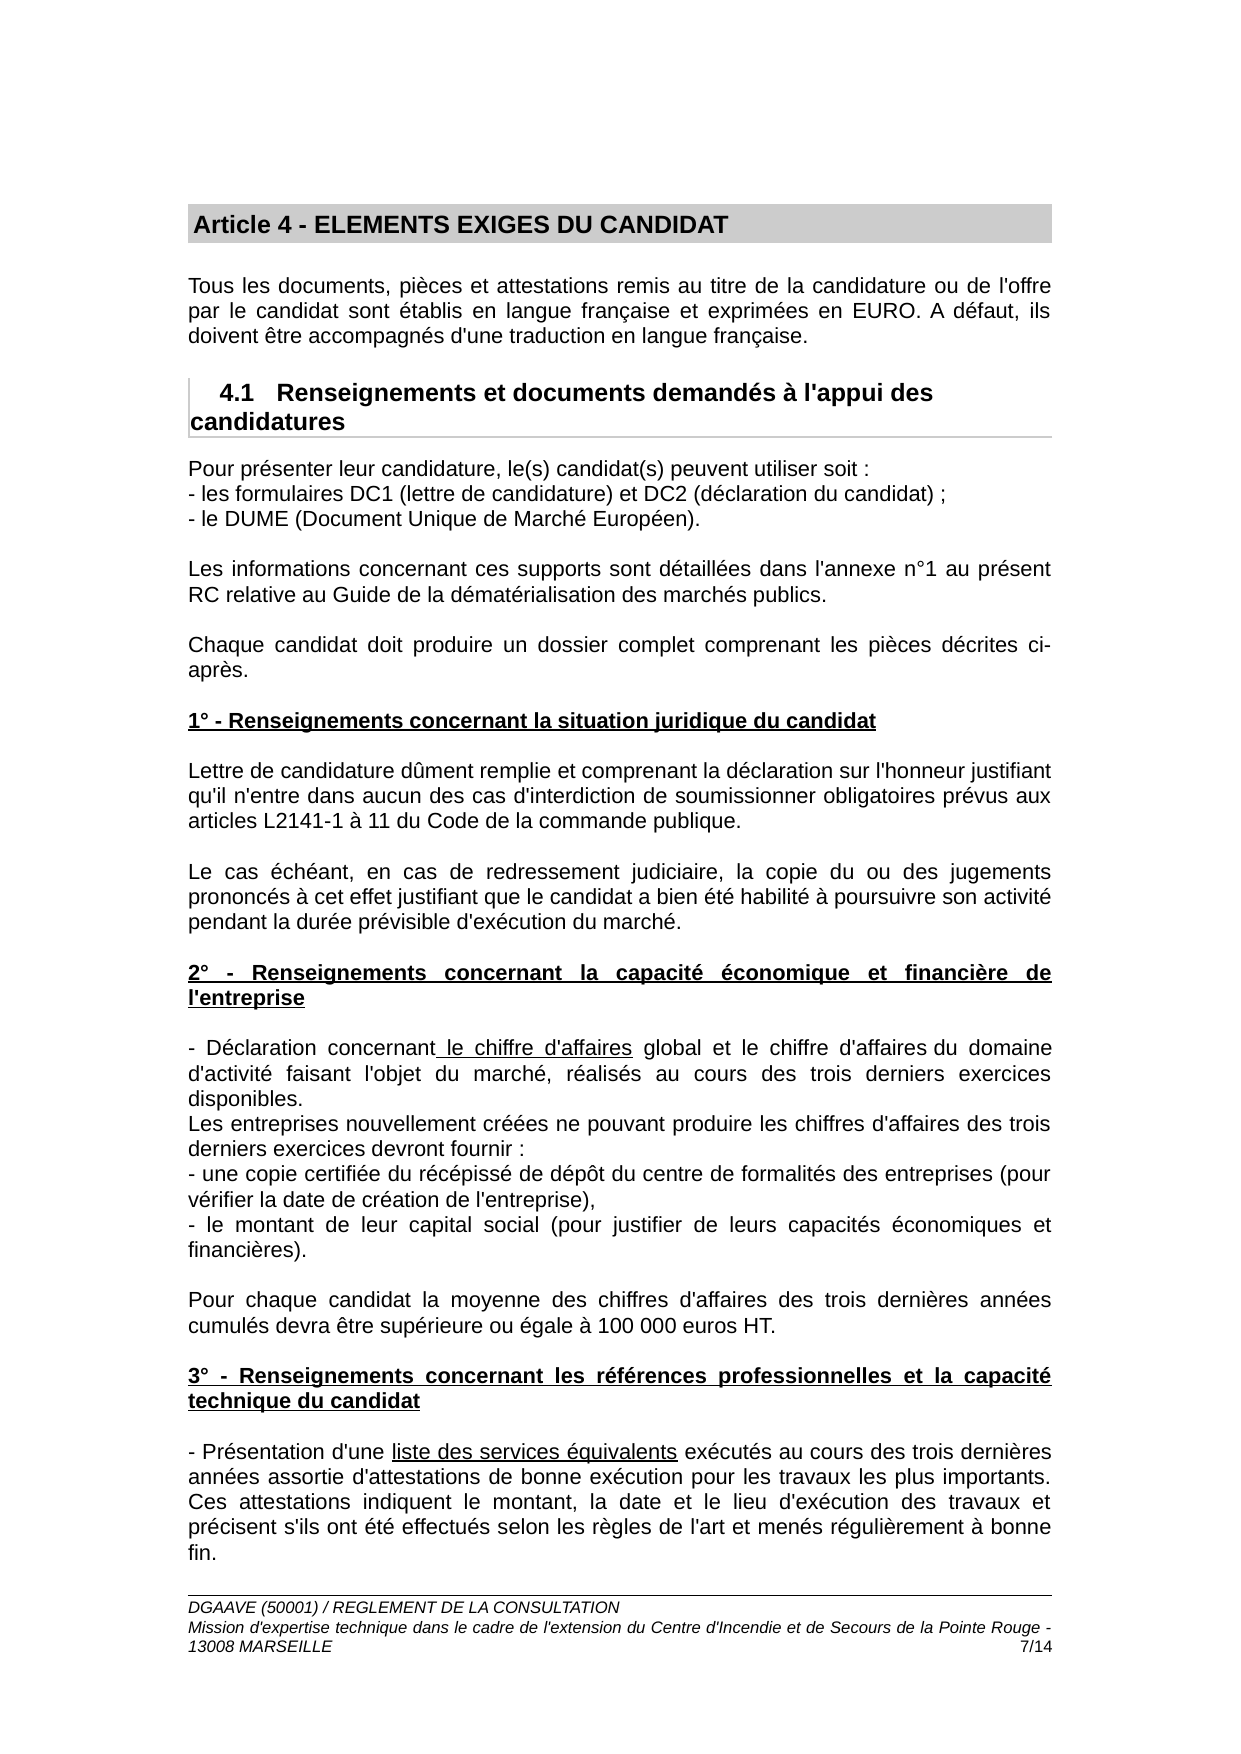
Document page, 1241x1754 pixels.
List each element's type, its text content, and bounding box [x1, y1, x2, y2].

text 1° - Renseignements concernant la situation juridique du candidat [188, 707, 1052, 733]
text 2° - Renseignements concernant la capacité économique et financière de [188, 959, 1052, 981]
text - les formulaires DC1 (lettre de candidature) et DC2 (déclaration du candidat) ; [188, 481, 1052, 506]
text Chaque candidat doit produire un dossier complet comprenant les pièces décrites ci-après. [188, 632, 1052, 682]
text Les informations concernant ces supports sont détaillées dans l'annexe n°1 au présent RC relative au Guide de la dématérialisation des marchés publics. [188, 556, 1052, 607]
text Lettre de candidature dûment remplie et comprenant la déclaration sur l'honneur justifiant qu'il n'entre dans aucun des cas d'interdiction de soumissionner obligatoires prévus aux articles L2141-1 à 11 du Code de la commande publique. [188, 758, 1052, 833]
text - une copie certifiée du récépissé de dépôt du centre de formalités des entreprises (pour vérifier la date de création de l'entreprise), [188, 1161, 1052, 1212]
text - Présentation d'une liste des services équivalents exécutés au cours des trois dernières années assortie d'attestations de bonne exécution pour les travaux les plus importants. Ces attestations indiquent le montant, la date et le lieu d'exécution des travaux et précisent s'ils ont été effectués selon les règles de l'art et menés régulièrement à bonne fin. [188, 1438, 1052, 1564]
text Le cas échéant, en cas de redressement judiciaire, la copie du ou des jugements prononcés à cet effet justifiant que le candidat a bien été habilité à poursuivre son activité pendant la durée prévisible d'exécution du marché. [188, 859, 1052, 934]
text Pour présenter leur candidature, le(s) candidat(s) peuvent utiliser soit : [188, 455, 1052, 481]
text 3° - Renseignements concernant les références professionnelles et la capacité [188, 1363, 1052, 1385]
text - le DUME (Document Unique de Marché Européen). [188, 506, 1052, 531]
text - le montant de leur capital social (pour justifier de leurs capacités économiques et financières). [188, 1212, 1052, 1262]
text Pour chaque candidat la moyenne des chiffres d'affaires des trois dernières années cumulés devra être supérieure ou égale à 100 000 euros HT. [188, 1287, 1052, 1338]
text Les entreprises nouvellement créées ne pouvant produire les chiffres d'affaires des trois derniers exercices devront fournir : [188, 1111, 1052, 1161]
subtitle ELEMENTS EXIGES DU CANDIDAT [190, 207, 1050, 241]
text - Déclaration concernant le chiffre d'affaires global et le chiffre d'affaires du domaine d'activité faisant l'objet du marché, réalisés au cours des trois derniers exercices disponibles. [188, 1035, 1052, 1111]
text l'entreprise [188, 983, 1052, 1010]
text technique du candidat [188, 1386, 1052, 1413]
text Tous les documents, pièces et attestations remis au titre de la candidature ou de l'offre par le candidat sont établis en langue française et exprimées en EURO. A défaut, ils doivent être accompagnés d'une traduction en langue française. [188, 273, 1052, 349]
subtitle Renseignements et documents demandés à l'appui des candidatures [190, 378, 1052, 436]
